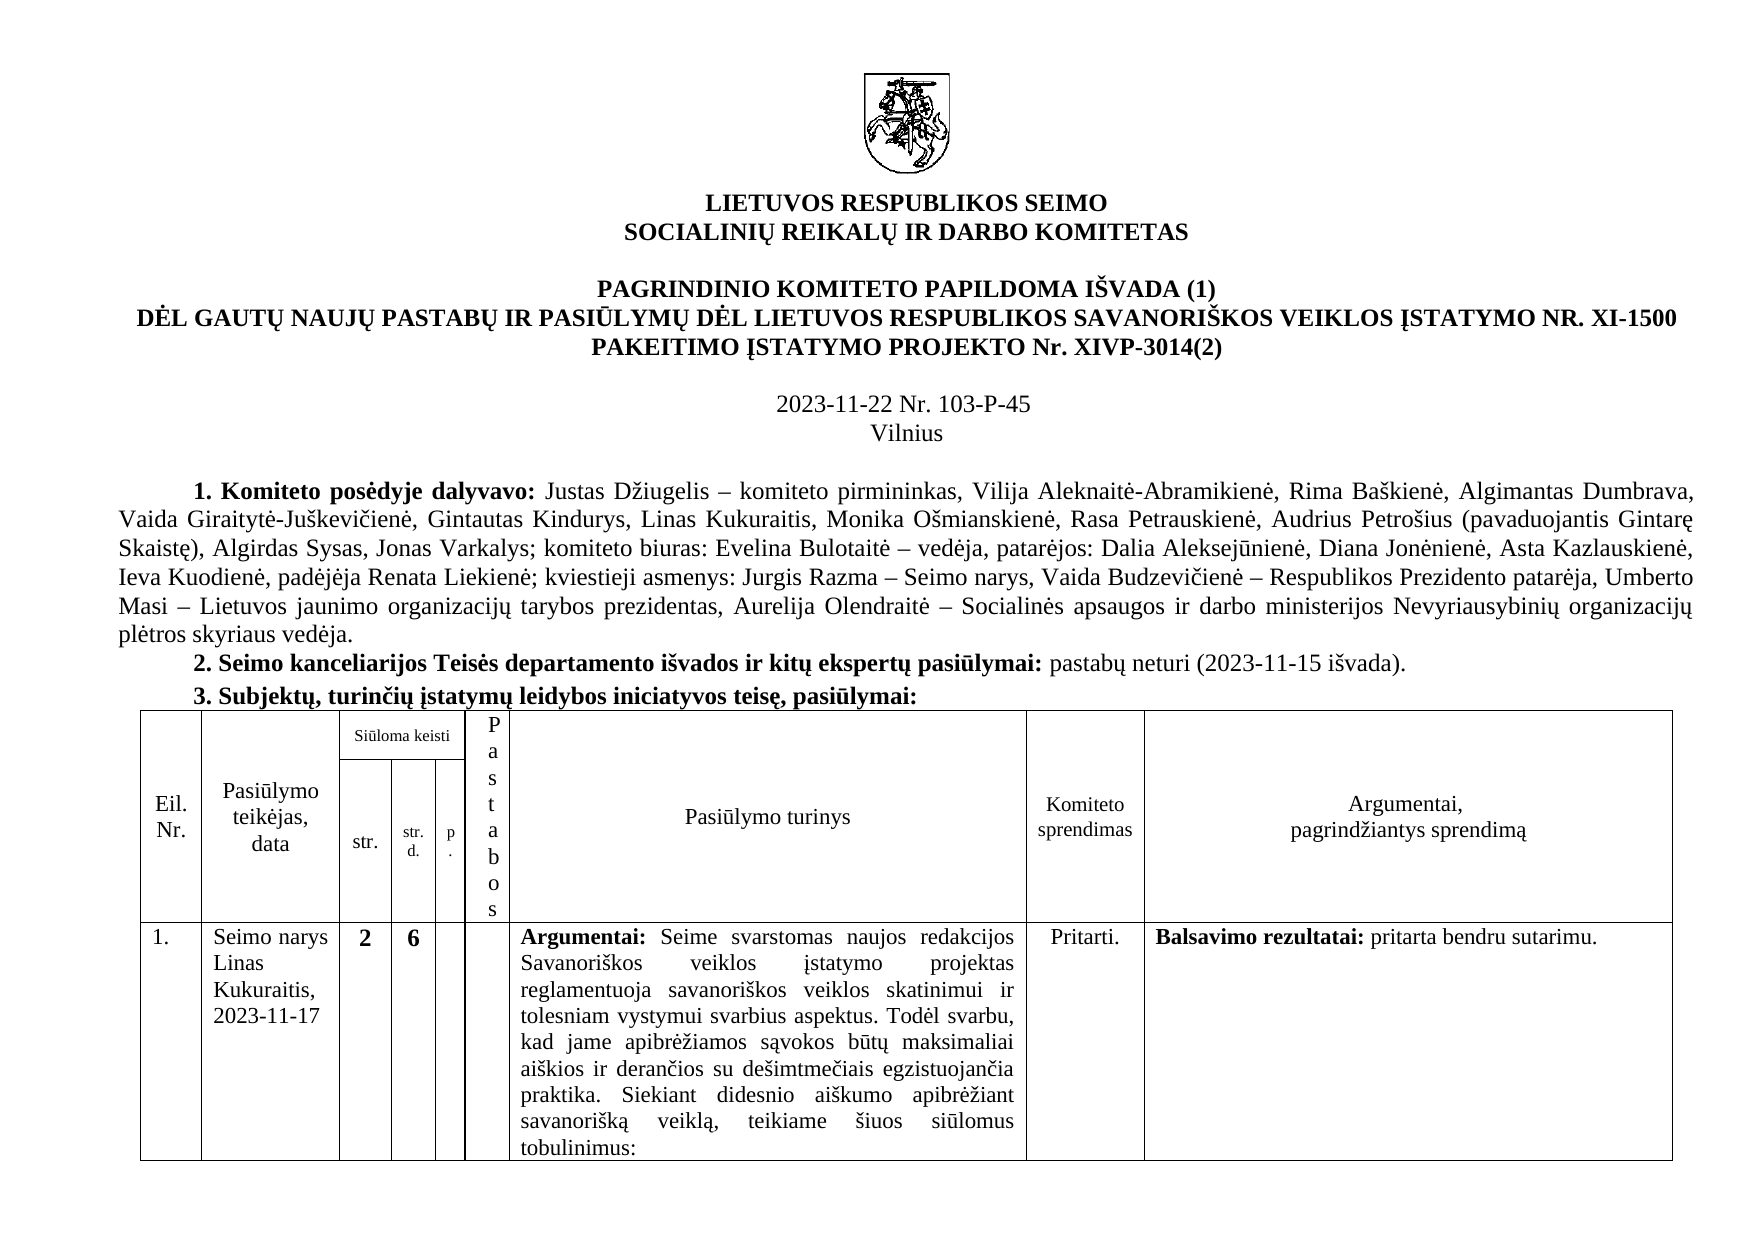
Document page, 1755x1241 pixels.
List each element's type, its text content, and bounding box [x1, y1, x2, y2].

table_header Komiteto sprendimas [1027, 711, 1144, 922]
text 1. Komiteto posėdyje dalyvavo: Justas Džiugelis – komiteto pirmininkas, Vilija Aleknaitė-Abramikienė, Rima Baškienė, Algimantas Dumbrava, Vaida Giraitytė-Juškevičienė, Gintautas Kindurys, Linas Kukuraitis, Monika Ošmianskienė, Rasa Petrauskienė, Audrius Petrošius (pavaduojantis Gintarę Skaistę), Algirdas Sysas, Jonas Varkalys; komiteto biuras: Evelina Bulotaitė – vedėja, patarėjos: Dalia Aleksejūnienė, Diana Jonėnienė, Asta Kazlauskienė, Ieva Kuodienė, padėjėja Renata Liekienė; kviestieji asmenys: Jurgis Razma – Seimo narys, Vaida Budzevičienė – Respublikos Prezidento patarėja, Umberto Masi – Lietuvos jaunimo organizacijų tarybos prezidentas, Aurelija Olendraitė – Socialinės apsaugos ir darbo ministerijos Nevyriausybinių organizacijų plėtros skyriaus vedėja. [118, 476, 1695, 648]
table_header Argumentai, pagrindžiantys sprendimą [1145, 711, 1672, 922]
text DĖL GAUTŲ NAUJŲ PASTABŲ IR PASIŪLYMŲ DĖL LIETUVOS RESPUBLIKOS SAVANORIŠKOS VEIKLOS ĮSTATYMO NR. XI-1500 PAKEITIMO ĮSTATYMO PROJEKTO Nr. XIVP-3014(2) [118, 303, 1695, 361]
table_header Eil. Nr. [141, 711, 201, 922]
table_cell 2 [340, 923, 391, 1160]
text 2. Seimo kanceliarijos Teisės departamento išvados ir kitų ekspertų pasiūlymai: pastabų neturi (2023-11-15 išvada). [118, 648, 1695, 677]
table_cell [436, 923, 464, 1160]
table_cell Seimo narys Linas Kukuraitis, 2023-11-17 [202, 923, 339, 1160]
text Vilnius [118, 418, 1695, 447]
table_header Pasiūlymo teikėjas, data [202, 711, 339, 922]
text socialinių reikalų ir darbo komitetas [118, 217, 1695, 246]
text 2023-11-22 Nr. 103-P-45 [118, 389, 1695, 418]
table_header Pasiūlymo turinys [510, 711, 1026, 922]
table_cell p. [436, 760, 464, 922]
text LIETUVOS RESPUBLIKOS SEIMO [118, 188, 1695, 217]
table_cell str. d. [392, 760, 435, 922]
table_cell Pritarti. [1027, 923, 1144, 1160]
table_cell str. [340, 760, 391, 922]
table_header Siūloma keisti [340, 711, 464, 759]
table_cell Balsavimo rezultatai: pritarta bendru sutarimu. [1145, 923, 1672, 1160]
table_header Pastabos [466, 711, 509, 922]
text PAGRINDINIO KOMITETO PAPILDOMA IŠVADA (1) [118, 274, 1695, 303]
table_cell 1. [141, 923, 201, 1160]
table_cell [466, 923, 509, 1160]
table_cell 6 [392, 923, 435, 1160]
text 3. Subjektų, turinčių įstatymų leidybos iniciatyvos teisę, pasiūlymai: [118, 681, 1695, 710]
table_cell Argumentai: Seime svarstomas naujos redakcijos Savanoriškos veiklos įstatymo projektas reglamentuoja savanoriškos veiklos skatinimui ir tolesniam vystymui svarbius aspektus. Todėl svarbu, kad jame apibrėžiamos sąvokos būtų maksimaliai aiškios ir derančios su dešimtmečiais egzistuojančia praktika. Siekiant didesnio aiškumo apibrėžiant savanorišką veiklą, teikiame šiuos siūlomus tobulinimus: [510, 923, 1026, 1160]
